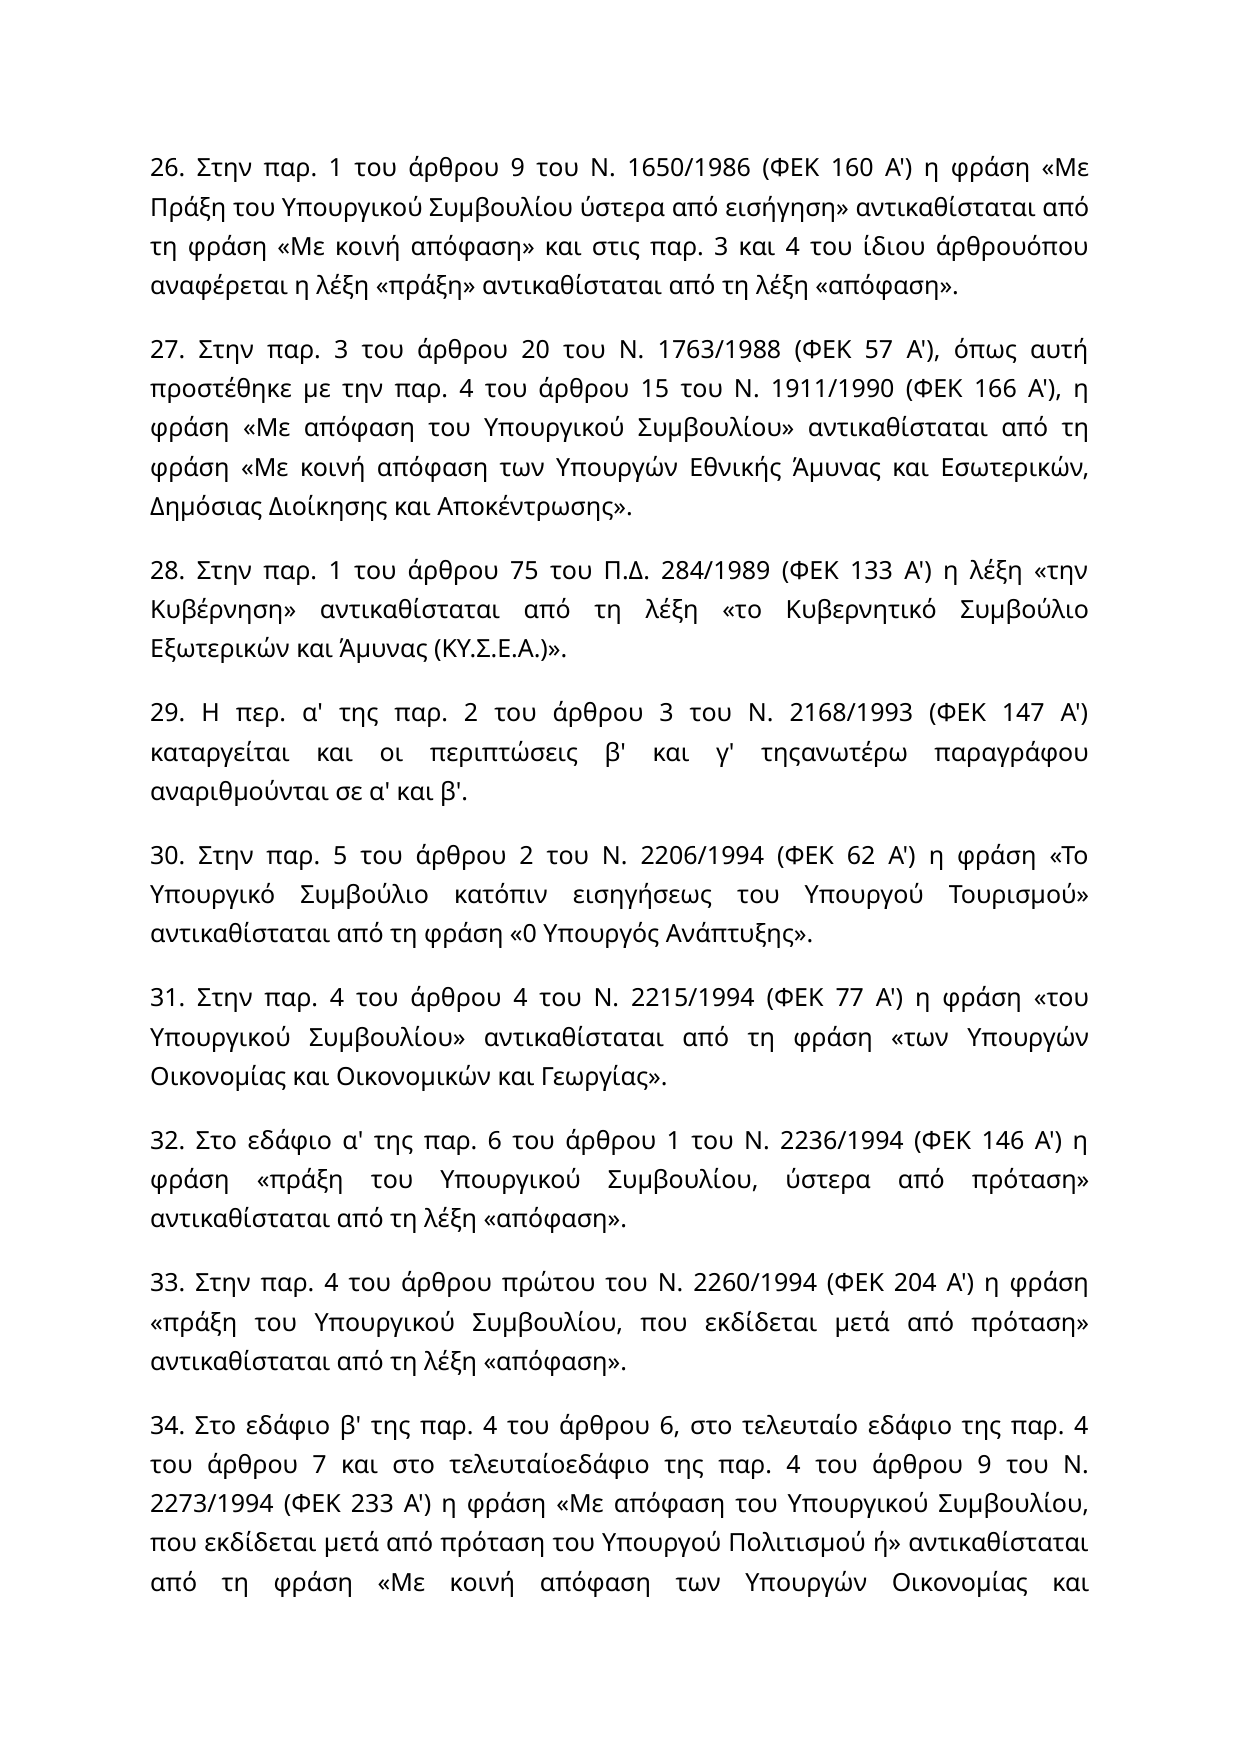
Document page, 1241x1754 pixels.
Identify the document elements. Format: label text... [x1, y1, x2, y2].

text 29. Η περ. α' της παρ. 2 του άρθρου 3 του Ν. 2168/1993 (ΦΕΚ 147 Α') καταργείται και οι περιπτώσεις β' και γ' τηςανωτέρω παραγράφου αναριθμούνται σε α' και β'. [150, 695, 1090, 807]
text 27. Στην παρ. 3 του άρθρου 20 του Ν. 1763/1988 (ΦΕΚ 57 Α'), όπως αυτή προστέθηκε με την παρ. 4 του άρθρου 15 του Ν. 1911/1990 (ΦΕΚ 166 Α'), η φράση «Με απόφαση του Υπουργικού Συμβουλίου» αντικαθίσταται από τη φράση «Με κοινή απόφαση των Υπουργών Εθνικής Άμυνας και Εσωτερικών, Δημόσιας Διοίκησης και Αποκέντρωσης». [150, 332, 1090, 522]
text 26. Στην παρ. 1 του άρθρου 9 του Ν. 1650/1986 (ΦΕΚ 160 Α') η φράση «Με Πράξη του Υπουργικού Συμβουλίου ύστερα από εισήγηση» αντικαθίσταται από τη φράση «Με κοινή απόφαση» και στις παρ. 3 και 4 του ίδιου άρθρουόπου αναφέρεται η λέξη «πράξη» αντικαθίσταται από τη λέξη «απόφαση». [150, 150, 1090, 302]
text 34. Στο εδάφιο β' της παρ. 4 του άρθρου 6, στο τελευταίο εδάφιο της παρ. 4 του άρθρου 7 και στο τελευταίοεδάφιο της παρ. 4 του άρθρου 9 του Ν. 2273/1994 (ΦΕΚ 233 Α') η φράση «Με απόφαση του Υπουργικού Συμβουλίου, που εκδίδεται μετά από πρόταση του Υπουργού Πολιτισμού ή» αντικαθίσταται από τη φράση «Με κοινή απόφαση των Υπουργών Οικονομίας και [150, 1407, 1090, 1598]
text 33. Στην παρ. 4 του άρθρου πρώτου του Ν. 2260/1994 (ΦΕΚ 204 Α') η φράση «πράξη του Υπουργικού Συμβουλίου, που εκδίδεται μετά από πρόταση» αντικαθίσταται από τη λέξη «απόφαση». [150, 1265, 1090, 1377]
text 30. Στην παρ. 5 του άρθρου 2 του Ν. 2206/1994 (ΦΕΚ 62 Α') η φράση «Το Υπουργικό Συμβούλιο κατόπιν εισηγήσεως του Υπουργού Τουρισμού» αντικαθίσταται από τη φράση «0 Υπουργός Ανάπτυξης». [150, 837, 1090, 950]
text 28. Στην παρ. 1 του άρθρου 75 του Π.Δ. 284/1989 (ΦΕΚ 133 Α') η λέξη «την Κυβέρνηση» αντικαθίσταται από τη λέξη «το Κυβερνητικό Συμβούλιο Εξωτερικών και Άμυνας (ΚΥ.Σ.Ε.Α.)». [150, 552, 1090, 665]
text 32. Στο εδάφιο α' της παρ. 6 του άρθρου 1 του Ν. 2236/1994 (ΦΕΚ 146 Α') η φράση «πράξη του Υπουργικού Συμβουλίου, ύστερα από πρόταση» αντικαθίσταται από τη λέξη «απόφαση». [150, 1122, 1090, 1235]
text 31. Στην παρ. 4 του άρθρου 4 του Ν. 2215/1994 (ΦΕΚ 77 Α') η φράση «του Υπουργικού Συμβουλίου» αντικαθίσταται από τη φράση «των Υπουργών Οικονομίας και Οικονομικών και Γεωργίας». [150, 980, 1090, 1092]
